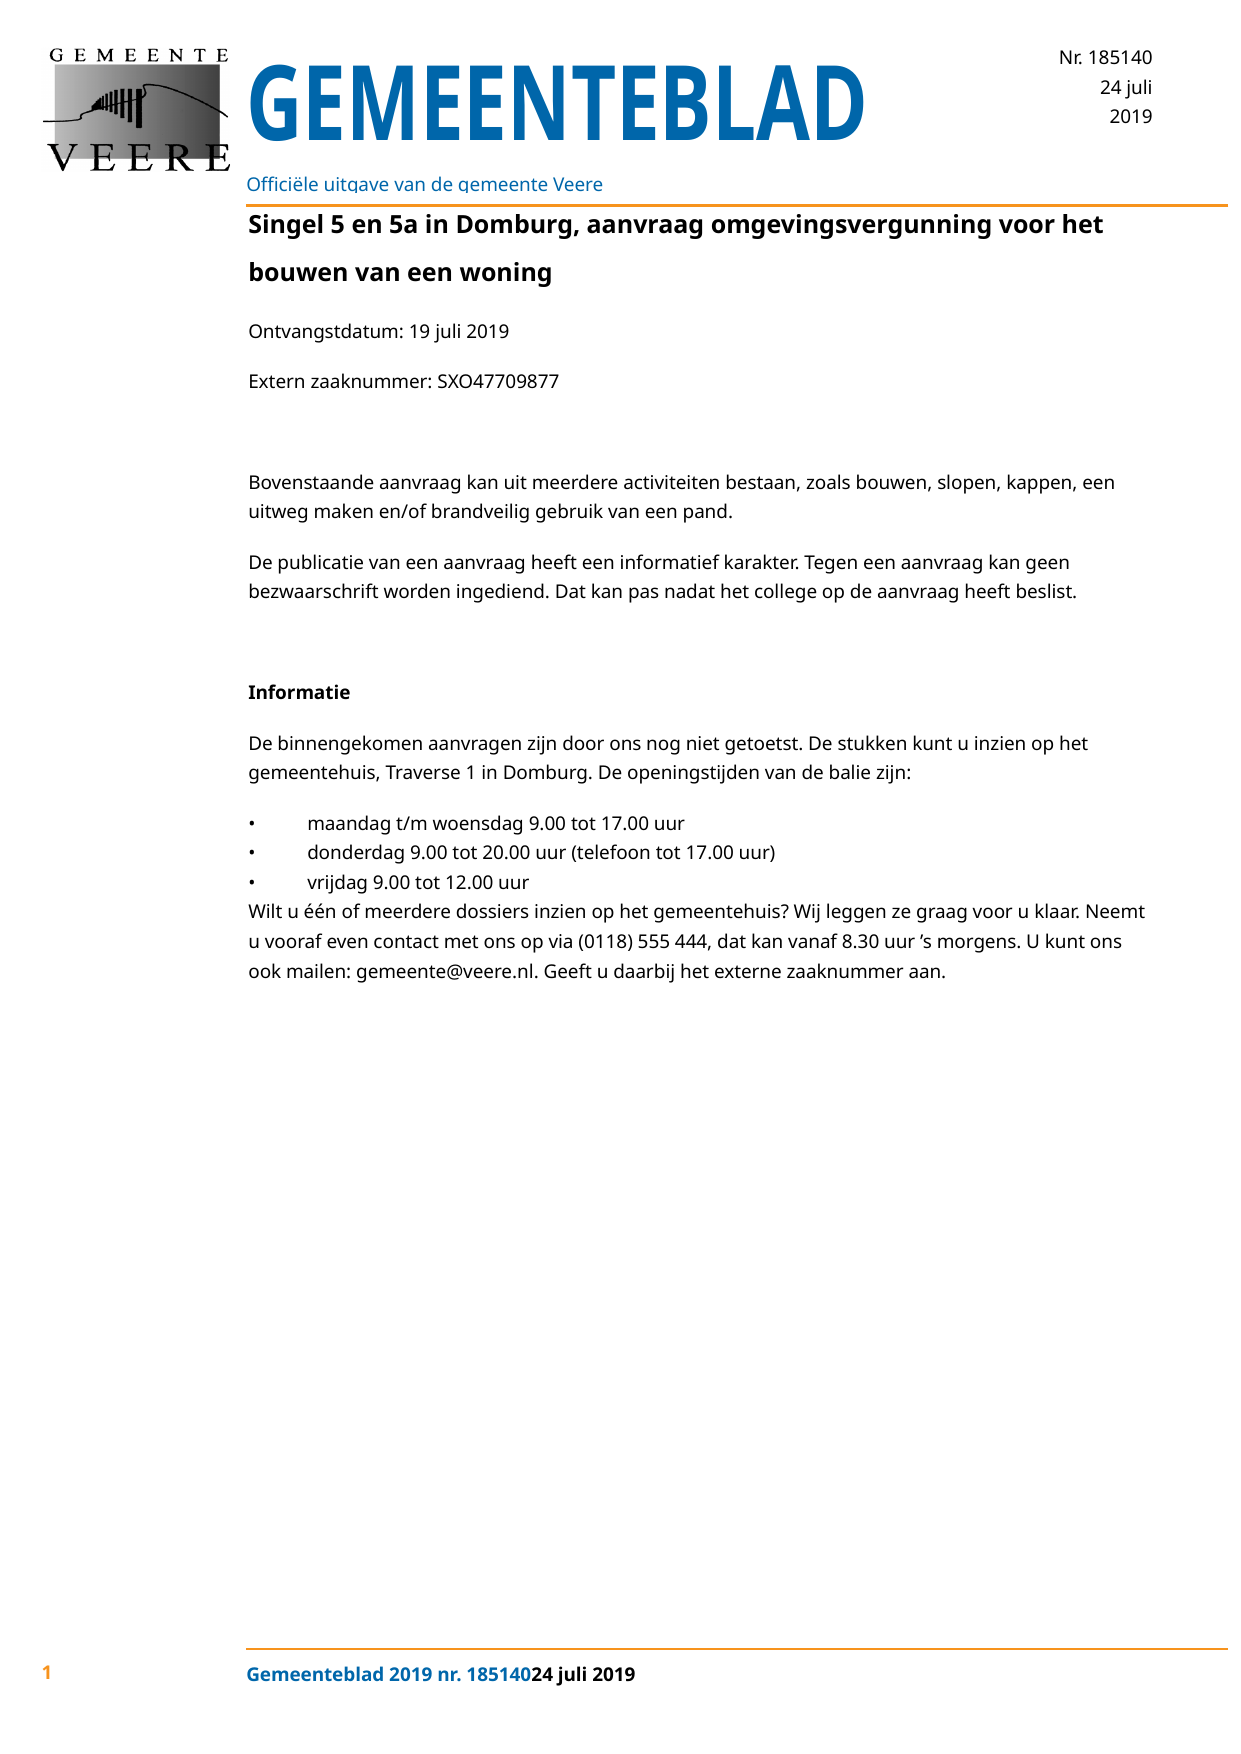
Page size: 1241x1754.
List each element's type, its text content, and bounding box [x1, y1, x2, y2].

text Singel 5 en 5a in Domburg, aanvraag omgevingsvergunning voor het bouwen van een woning [248, 207, 1152, 288]
list vrijdag 9.00 tot 12.00 uur [248, 869, 1152, 895]
text De publicatie van een aanvraag heeft een informatief karakter. Tegen een aanvraag kan geen bezwaarschrift worden ingediend. Dat kan pas nadat het college op de aanvraag heeft beslist. [248, 549, 1152, 604]
list donderdag 9.00 tot 20.00 uur (telefoon tot 17.00 uur) [248, 839, 1152, 865]
picture [41, 47, 231, 172]
text Informatie [248, 679, 1152, 705]
text De binnengekomen aanvragen zijn door ons nog niet getoetst. De stukken kunt u inzien op het gemeentehuis, Traverse 1 in Domburg. De openingstijden van de balie zijn: [248, 730, 1152, 785]
text Extern zaaknummer: SXO47709877 [248, 368, 1152, 394]
text Bovenstaande aanvraag kan uit meerdere activiteiten bestaan, zoals bouwen, slopen, kappen, een uitweg maken en/of brandveilig gebruik van een pand. [248, 469, 1152, 524]
text Wilt u één of meerdere dossiers inzien op het gemeentehuis? Wij leggen ze graag voor u klaar. Neemt u vooraf even contact met ons op via (0118) 555 444, dat kan vanaf 8.30 uur ’s morgens. U kunt ons ook mailen: gemeente@veere.nl. Geeft u daarbij het externe zaaknummer aan. [248, 899, 1152, 984]
list maandag t/m woensdag 9.00 tot 17.00 uur [248, 810, 1152, 836]
text Ontvangstdatum: 19 juli 2019 [248, 318, 1152, 344]
